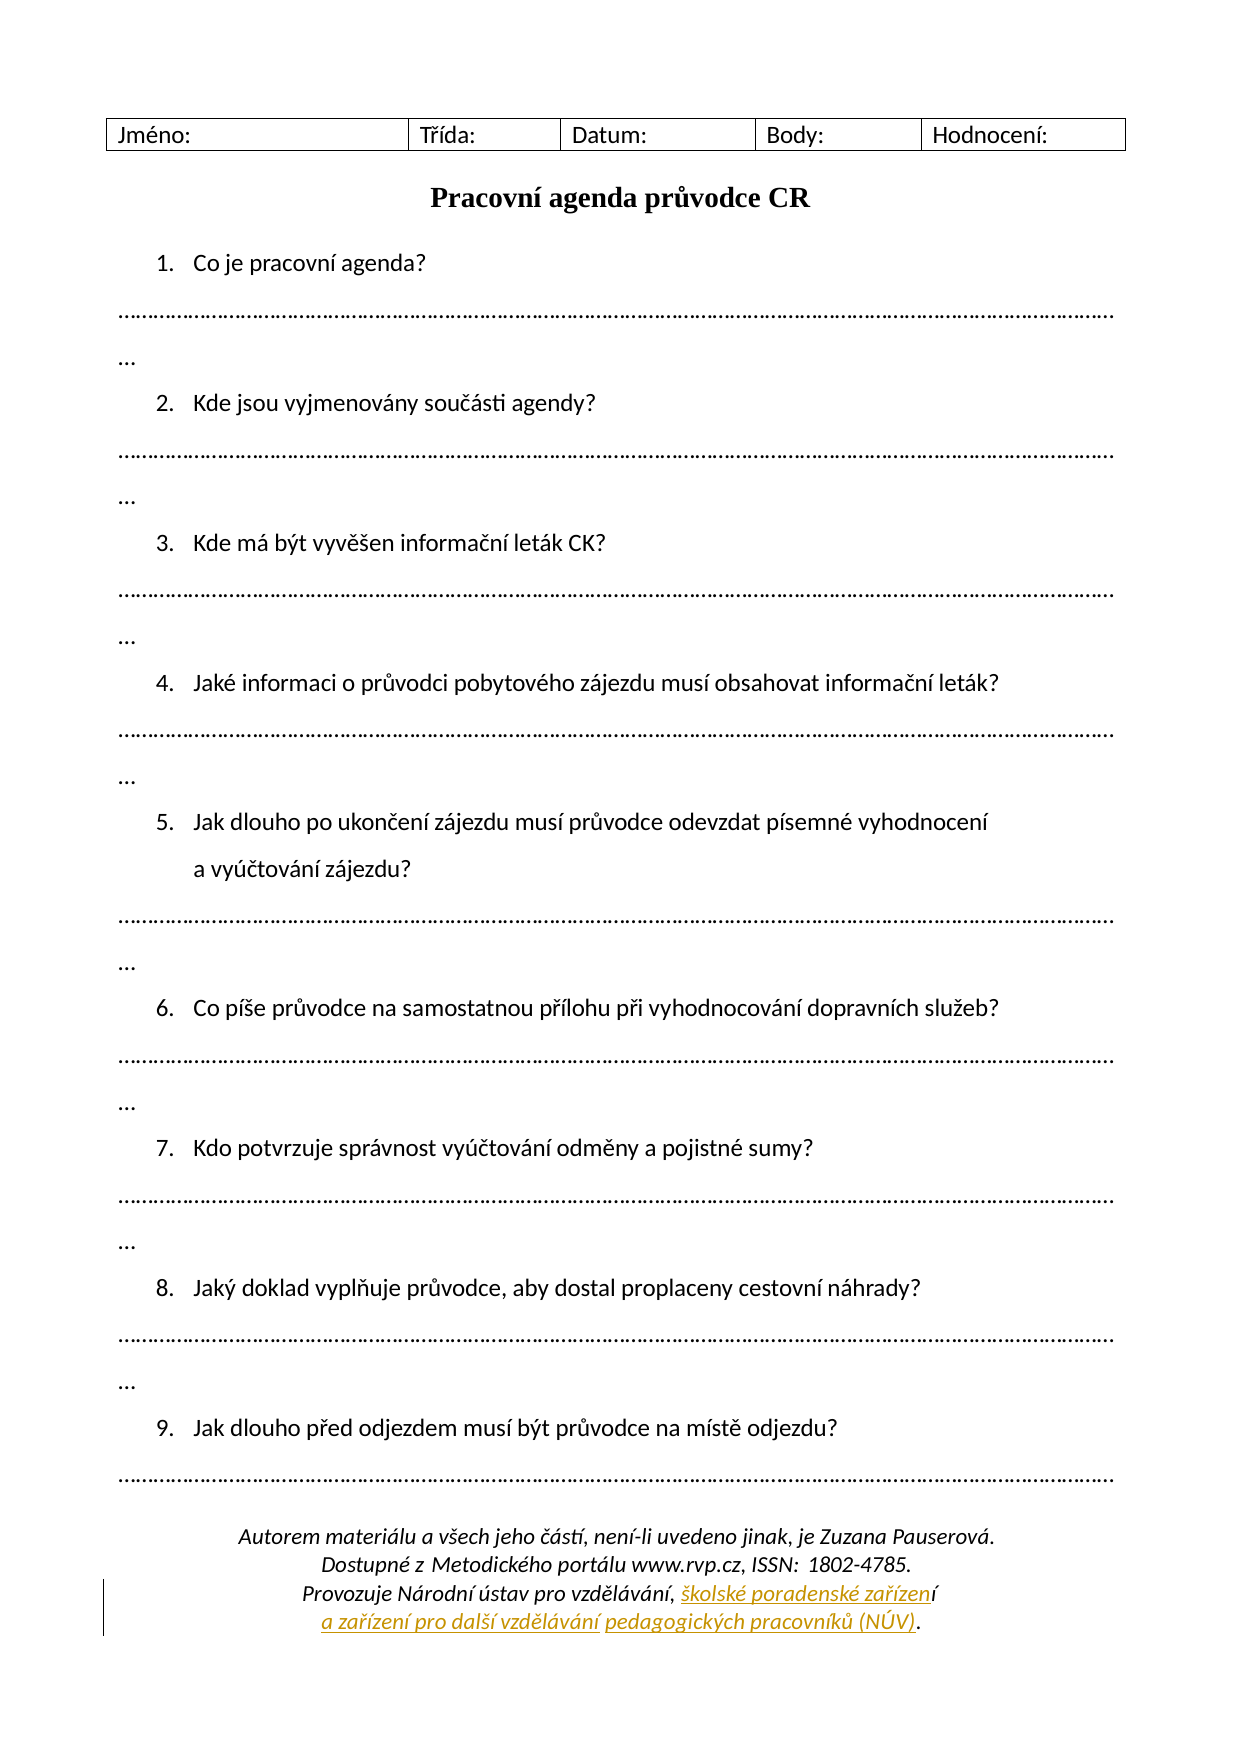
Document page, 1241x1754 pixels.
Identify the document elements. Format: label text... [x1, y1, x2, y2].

list Kde má být vyvěšen informační leták CK? [156, 527, 1122, 558]
text ……………………………………………………………………………………………………………………………………………………… [118, 1458, 1122, 1489]
text ………………………………………………………………………………………………………………………………………………………… [118, 1179, 1122, 1256]
table_header Datum: [561, 119, 755, 150]
list Jaké informaci o průvodci pobytového zájezdu musí obsahovat informační leták? [156, 666, 1122, 697]
list Jak dlouho po ukončení zájezdu musí průvodce odevzdat písemné vyhodnocení a vyúčtování zájezdu? [156, 806, 1122, 884]
list Jaký doklad vyplňuje průvodce, aby dostal proplaceny cestovní náhrady? [156, 1272, 1122, 1303]
list Kde jsou vyjmenovány součásti agendy? [156, 387, 1122, 418]
table_header Hodnocení: [922, 119, 1125, 150]
table_header Třída: [409, 119, 560, 150]
text ………………………………………………………………………………………………………………………………………………………… [118, 573, 1122, 651]
text ………………………………………………………………………………………………………………………………………………………… [118, 1039, 1122, 1117]
list Co je pracovní agenda? [156, 247, 1122, 278]
list Jak dlouho před odjezdem musí být průvodce na místě odjezdu? [156, 1411, 1122, 1442]
list Kdo potvrzuje správnost vyúčtování odměny a pojistné sumy? [156, 1132, 1122, 1163]
text ………………………………………………………………………………………………………………………………………………………… [118, 899, 1122, 977]
text ………………………………………………………………………………………………………………………………………………………… [118, 713, 1122, 791]
text ………………………………………………………………………………………………………………………………………………………… [118, 294, 1122, 372]
table_header Body: [756, 119, 921, 150]
text ………………………………………………………………………………………………………………………………………………………… [118, 1318, 1122, 1396]
text Pracovní agenda průvodce CR [118, 180, 1122, 214]
table_header Jméno: [107, 119, 408, 150]
text ………………………………………………………………………………………………………………………………………………………… [118, 434, 1122, 511]
list Co píše průvodce na samostatnou přílohu při vyhodnocování dopravních služeb? [156, 992, 1122, 1023]
